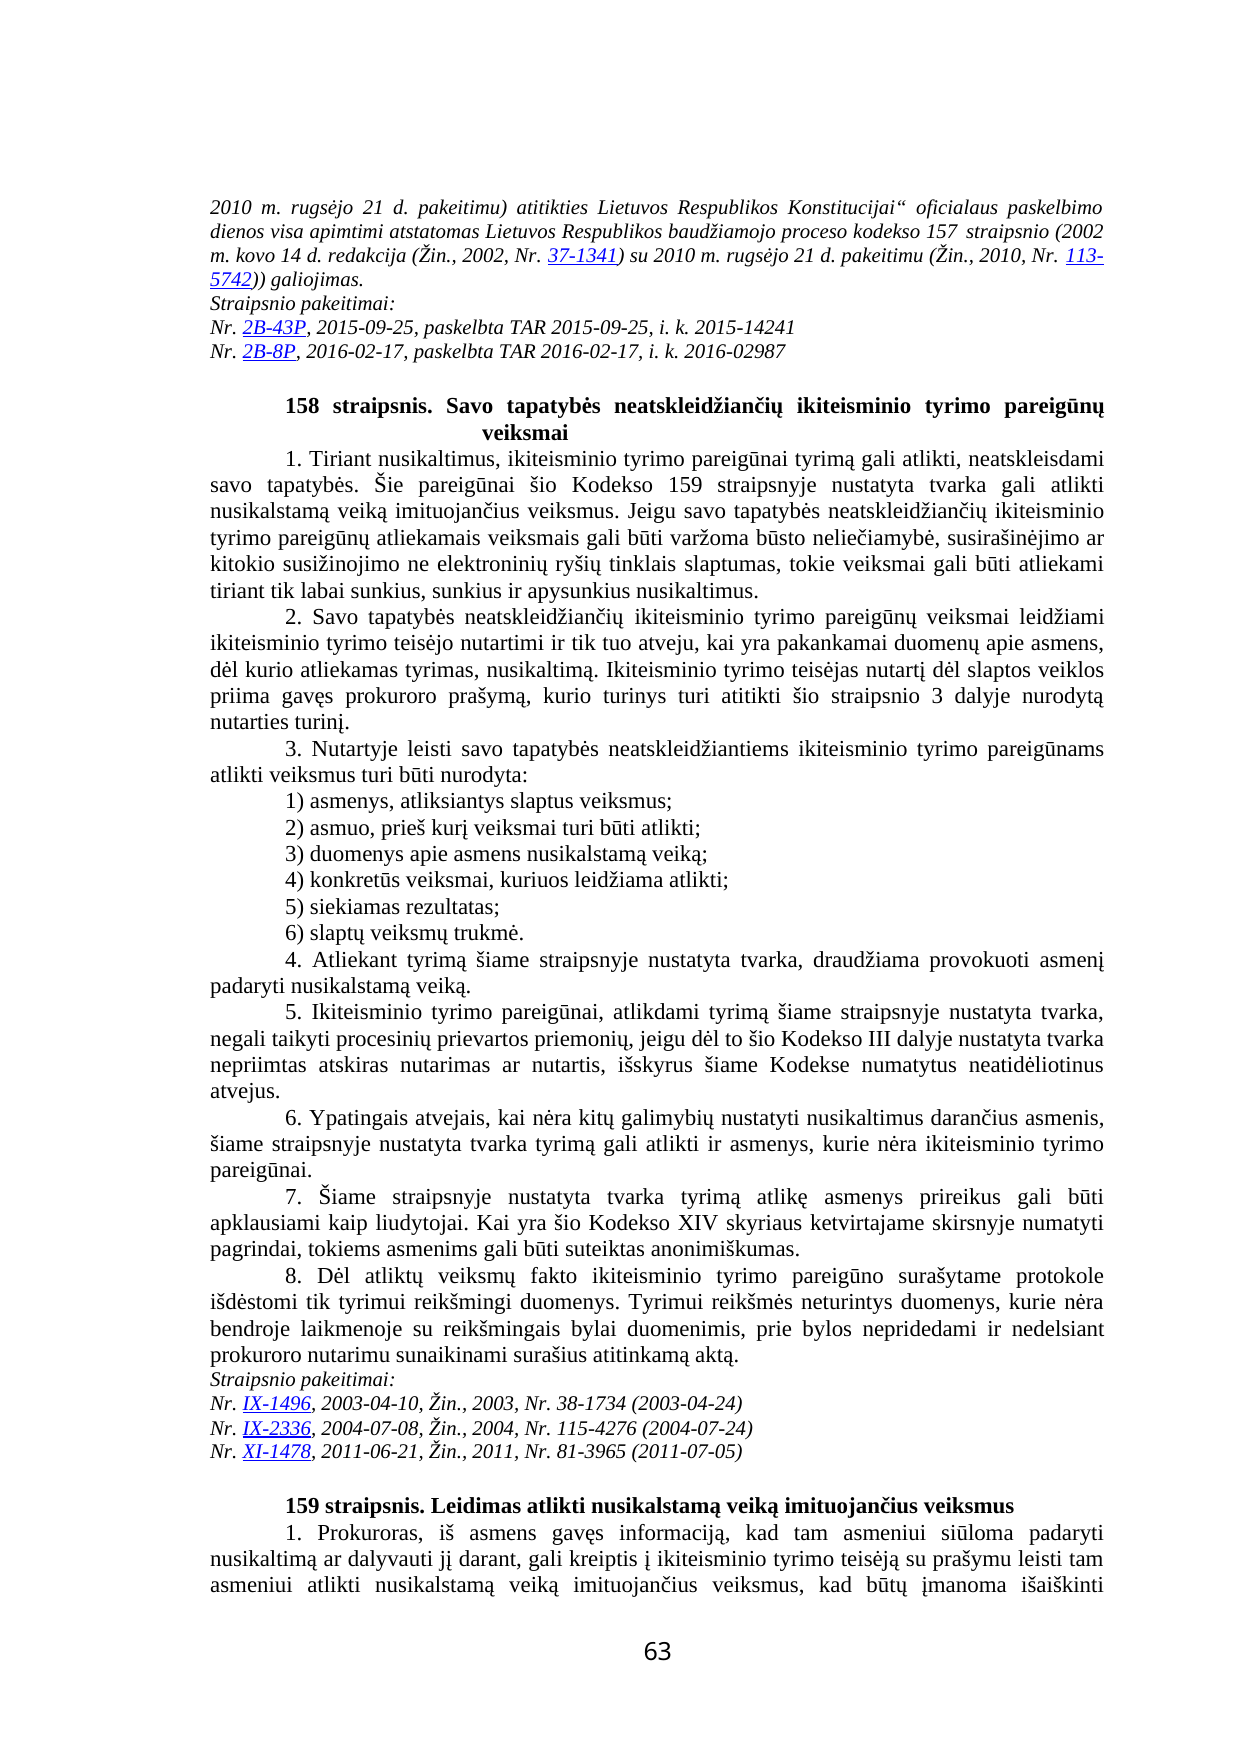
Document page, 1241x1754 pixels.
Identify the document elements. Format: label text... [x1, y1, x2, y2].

text 7. Šiame straipsnyje nustatyta tvarka tyrimą atlikę asmenys prireikus gali būti apklausiami kaip liudytojai. Kai yra šio Kodekso XIV skyriaus ketvirtajame skirsnyje numatyti pagrindai, tokiems asmenims gali būti suteiktas anonimiškumas. [210, 1183, 1106, 1262]
text 1) asmenys, atliksiantys slaptus veiksmus; [210, 787, 1106, 814]
text 4) konkretūs veiksmai, kuriuos leidžiama atlikti; [210, 867, 1106, 893]
text 5) siekiamas rezultatas; [210, 893, 1106, 919]
text Nr. IX-2336, 2004-07-08, Žin., 2004, Nr. 115-4276 (2004-07-24) [210, 1415, 1106, 1439]
text 2. Savo tapatybės neatskleidžiančių ikiteisminio tyrimo pareigūnų veiksmai leidžiami ikiteisminio tyrimo teisėjo nutartimi ir tik tuo atveju, kai yra pakankamai duomenų apie asmens, dėl kurio atliekamas tyrimas, nusikaltimą. Ikiteisminio tyrimo teisėjas nutartį dėl slaptos veiklos priima gavęs prokuroro prašymą, kurio turinys turi atitikti šio straipsnio 3 dalyje nurodytą nutarties turinį. [210, 603, 1106, 735]
text Straipsnio pakeitimai: [210, 291, 1106, 315]
text Straipsnio pakeitimai: [210, 1367, 1106, 1391]
text 158 straipsnis. Savo tapatybės neatskleidžiančių ikiteisminio tyrimo pareigūnų veiksmai [285, 392, 1106, 445]
text 1. Tiriant nusikaltimus, ikiteisminio tyrimo pareigūnai tyrimą gali atlikti, neatskleisdami savo tapatybės. Šie pareigūnai šio Kodekso 159 straipsnyje nustatyta tvarka gali atlikti nusikalstamą veiką imituojančius veiksmus. Jeigu savo tapatybės neatskleidžiančių ikiteisminio tyrimo pareigūnų atliekamais veiksmais gali būti varžoma būsto neliečiamybė, susirašinėjimo ar kitokio susižinojimo ne elektroninių ryšių tinklais slaptumas, tokie veiksmai gali būti atliekami tiriant tik labai sunkius, sunkius ir apysunkius nusikaltimus. [210, 445, 1106, 603]
text Nr. XI-1478, 2011-06-21, Žin., 2011, Nr. 81-3965 (2011-07-05) [210, 1439, 1106, 1463]
text 159 straipsnis. Leidimas atlikti nusikalstamą veiką imituojančius veiksmus [210, 1492, 1106, 1519]
text 2) asmuo, prieš kurį veiksmai turi būti atlikti; [210, 814, 1106, 840]
text 1. Prokuroras, iš asmens gavęs informaciją, kad tam asmeniui siūloma padaryti nusikaltimą ar dalyvauti jį darant, gali kreiptis į ikiteisminio tyrimo teisėją su prašymu leisti tam asmeniui atlikti nusikalstamą veiką imituojančius veiksmus, kad būtų įmanoma išaiškinti [210, 1519, 1106, 1598]
text 6) slaptų veiksmų trukmė. [210, 919, 1106, 946]
text Nr. 2B-43P, 2015-09-25, paskelbta TAR 2015-09-25, i. k. 2015-14241 [210, 315, 1106, 339]
text 5. Ikiteisminio tyrimo pareigūnai, atlikdami tyrimą šiame straipsnyje nustatyta tvarka, negali taikyti procesinių prievartos priemonių, jeigu dėl to šio Kodekso III dalyje nustatyta tvarka nepriimtas atskiras nutarimas ar nutartis, išskyrus šiame Kodekse numatytus neatidėliotinus atvejus. [210, 998, 1106, 1104]
text Nr. 2B-8P, 2016-02-17, paskelbta TAR 2016-02-17, i. k. 2016-02987 [210, 339, 1106, 363]
text 3. Nutartyje leisti savo tapatybės neatskleidžiantiems ikiteisminio tyrimo pareigūnams atlikti veiksmus turi būti nurodyta: [210, 735, 1106, 787]
text 3) duomenys apie asmens nusikalstamą veiką; [210, 840, 1106, 867]
text Nr. IX-1496, 2003-04-10, Žin., 2003, Nr. 38-1734 (2003-04-24) [210, 1391, 1106, 1415]
text 2010 m. rugsėjo 21 d. pakeitimu) atitikties Lietuvos Respublikos Konstitucijai“ oficialaus paskelbimo dienos visa apimtimi atstatomas Lietuvos Respublikos baudžiamojo proceso kodekso 157 straipsnio (2002 m. kovo 14 d. redakcija (Žin., 2002, Nr. 37-1341) su 2010 m. rugsėjo 21 d. pakeitimu (Žin., 2010, Nr. 113-5742)) galiojimas. [210, 195, 1106, 291]
text 4. Atliekant tyrimą šiame straipsnyje nustatyta tvarka, draudžiama provokuoti asmenį padaryti nusikalstamą veiką. [210, 946, 1106, 998]
text 8. Dėl atliktų veiksmų fakto ikiteisminio tyrimo pareigūno surašytame protokole išdėstomi tik tyrimui reikšmingi duomenys. Tyrimui reikšmės neturintys duomenys, kurie nėra bendroje laikmenoje su reikšmingais bylai duomenimis, prie bylos nepridedami ir nedelsiant prokuroro nutarimu sunaikinami surašius atitinkamą aktą. [210, 1262, 1106, 1367]
text 6. Ypatingais atvejais, kai nėra kitų galimybių nustatyti nusikaltimus darančius asmenis, šiame straipsnyje nustatyta tvarka tyrimą gali atlikti ir asmenys, kurie nėra ikiteisminio tyrimo pareigūnai. [210, 1104, 1106, 1183]
